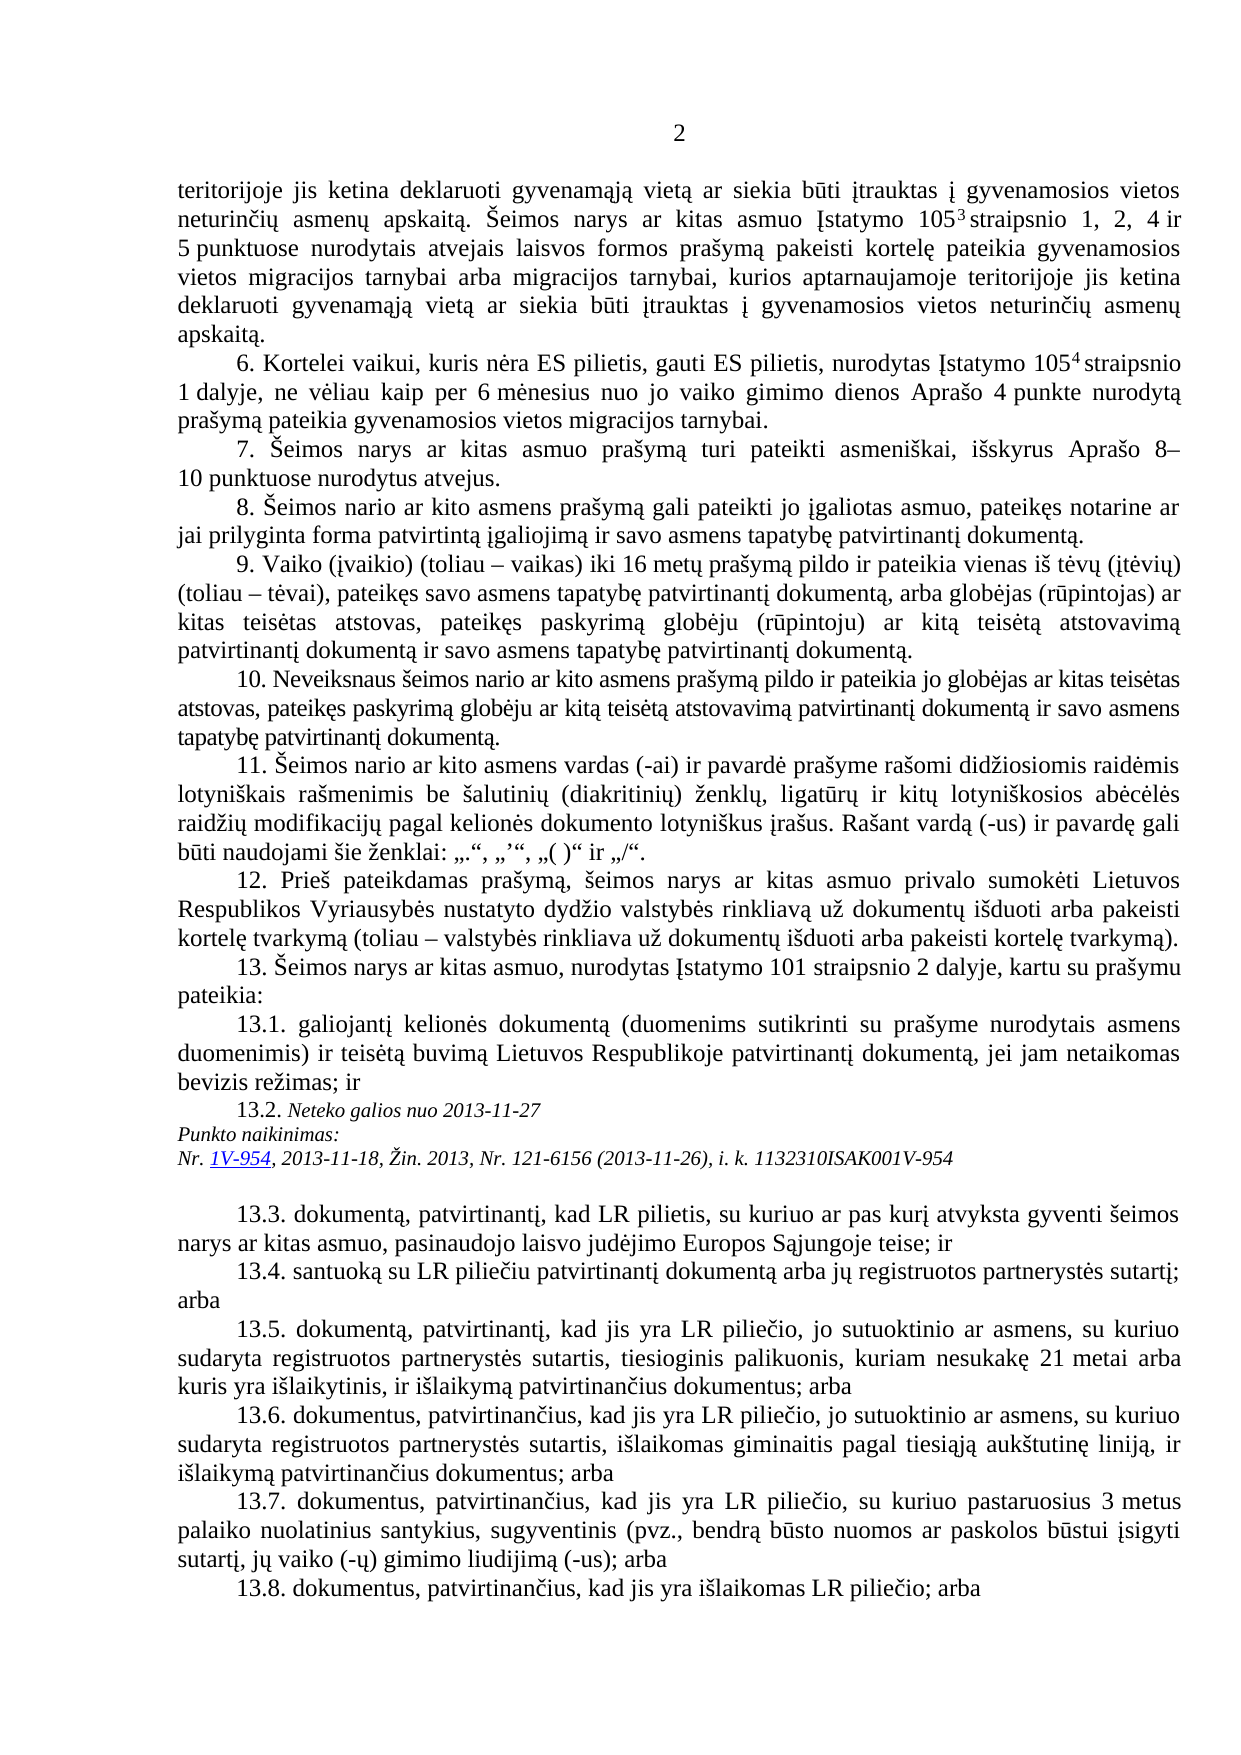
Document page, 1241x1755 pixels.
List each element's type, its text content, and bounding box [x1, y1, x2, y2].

text 6. Kortelei vaikui, kuris nėra ES pilietis, gauti ES pilietis, nurodytas Įstatymo 1054 straipsnio 1 dalyje, ne vėliau kaip per 6 mėnesius nuo jo vaiko gimimo dienos Aprašo 4 punkte nurodytą prašymą pateikia gyvenamosios vietos migracijos tarnybai. [177, 348, 1181, 434]
text 13.6. dokumentus, patvirtinančius, kad jis yra LR piliečio, jo sutuoktinio ar asmens, su kuriuo sudaryta registruotos partnerystės sutartis, išlaikomas giminaitis pagal tiesiąją aukštutinę liniją, ir išlaikymą patvirtinančius dokumentus; arba [177, 1400, 1181, 1486]
text Nr. 1V-954, 2013-11-18, Žin. 2013, Nr. 121-6156 (2013-11-26), i. k. 1132310ISAK001V-954 [177, 1146, 1181, 1170]
text 13. Šeimos narys ar kitas asmuo, nurodytas Įstatymo 101 straipsnio 2 dalyje, kartu su prašymu pateikia: [177, 952, 1181, 1009]
text 13.5. dokumentą, patvirtinantį, kad jis yra LR piliečio, jo sutuoktinio ar asmens, su kuriuo sudaryta registruotos partnerystės sutartis, tiesioginis palikuonis, kuriam nesukakę 21 metai arba kuris yra išlaikytinis, ir išlaikymą patvirtinančius dokumentus; arba [177, 1314, 1181, 1400]
text 7. Šeimos narys ar kitas asmuo prašymą turi pateikti asmeniškai, išskyrus Aprašo 8–10 punktuose nurodytus atvejus. [177, 434, 1181, 492]
text teritorijoje jis ketina deklaruoti gyvenamąją vietą ar siekia būti įtrauktas į gyvenamosios vietos neturinčių asmenų apskaitą. Šeimos narys ar kitas asmuo Įstatymo 1053 straipsnio 1, 2, 4 ir 5 punktuose nurodytais atvejais laisvos formos prašymą pakeisti kortelę pateikia gyvenamosios vietos migracijos tarnybai arba migracijos tarnybai, kurios aptarnaujamoje teritorijoje jis ketina deklaruoti gyvenamąją vietą ar siekia būti įtrauktas į gyvenamosios vietos neturinčių asmenų apskaitą. [177, 176, 1181, 348]
text 11. Šeimos nario ar kito asmens vardas (-ai) ir pavardė prašyme rašomi didžiosiomis raidėmis lotyniškais rašmenimis be šalutinių (diakritinių) ženklų, ligatūrų ir kitų lotyniškosios abėcėlės raidžių modifikacijų pagal kelionės dokumento lotyniškus įrašus. Rašant vardą (-us) ir pavardę gali būti naudojami šie ženklai: „.“, „’“, „( )“ ir „/“. [177, 751, 1181, 866]
text Punkto naikinimas: [177, 1122, 1181, 1146]
text 13.3. dokumentą, patvirtinantį, kad LR pilietis, su kuriuo ar pas kurį atvyksta gyventi šeimos narys ar kitas asmuo, pasinaudojo laisvo judėjimo Europos Sąjungoje teise; ir [177, 1199, 1181, 1256]
text 8. Šeimos nario ar kito asmens prašymą gali pateikti jo įgaliotas asmuo, pateikęs notarine ar jai prilyginta forma patvirtintą įgaliojimą ir savo asmens tapatybę patvirtinantį dokumentą. [177, 492, 1181, 549]
text 13.7. dokumentus, patvirtinančius, kad jis yra LR piliečio, su kuriuo pastaruosius 3 metus palaiko nuolatinius santykius, sugyventinis (pvz., bendrą būsto nuomos ar paskolos būstui įsigyti sutartį, jų vaiko (-ų) gimimo liudijimą (-us); arba [177, 1486, 1181, 1573]
text 13.4. santuoką su LR piliečiu patvirtinantį dokumentą arba jų registruotos partnerystės sutartį; arba [177, 1256, 1181, 1314]
text 12. Prieš pateikdamas prašymą, šeimos narys ar kitas asmuo privalo sumokėti Lietuvos Respublikos Vyriausybės nustatyto dydžio valstybės rinkliavą už dokumentų išduoti arba pakeisti kortelę tvarkymą (toliau – valstybės rinkliava už dokumentų išduoti arba pakeisti kortelę tvarkymą). [177, 866, 1181, 952]
text 9. Vaiko (įvaikio) (toliau – vaikas) iki 16 metų prašymą pildo ir pateikia vienas iš tėvų (įtėvių) (toliau – tėvai), pateikęs savo asmens tapatybę patvirtinantį dokumentą, arba globėjas (rūpintojas) ar kitas teisėtas atstovas, pateikęs paskyrimą globėju (rūpintoju) ar kitą teisėtą atstovavimą patvirtinantį dokumentą ir savo asmens tapatybę patvirtinantį dokumentą. [177, 549, 1181, 664]
text 10. Neveiksnaus šeimos nario ar kito asmens prašymą pildo ir pateikia jo globėjas ar kitas teisėtas atstovas, pateikęs paskyrimą globėju ar kitą teisėtą atstovavimą patvirtinantį dokumentą ir savo asmens tapatybę patvirtinantį dokumentą. [177, 664, 1181, 751]
text 13.2. Neteko galios nuo 2013-11-27 [177, 1096, 1181, 1122]
text 13.1. galiojantį kelionės dokumentą (duomenims sutikrinti su prašyme nurodytais asmens duomenimis) ir teisėtą buvimą Lietuvos Respublikoje patvirtinantį dokumentą, jei jam netaikomas bevizis režimas; ir [177, 1009, 1181, 1096]
text 13.8. dokumentus, patvirtinančius, kad jis yra išlaikomas LR piliečio; arba [177, 1573, 1181, 1601]
